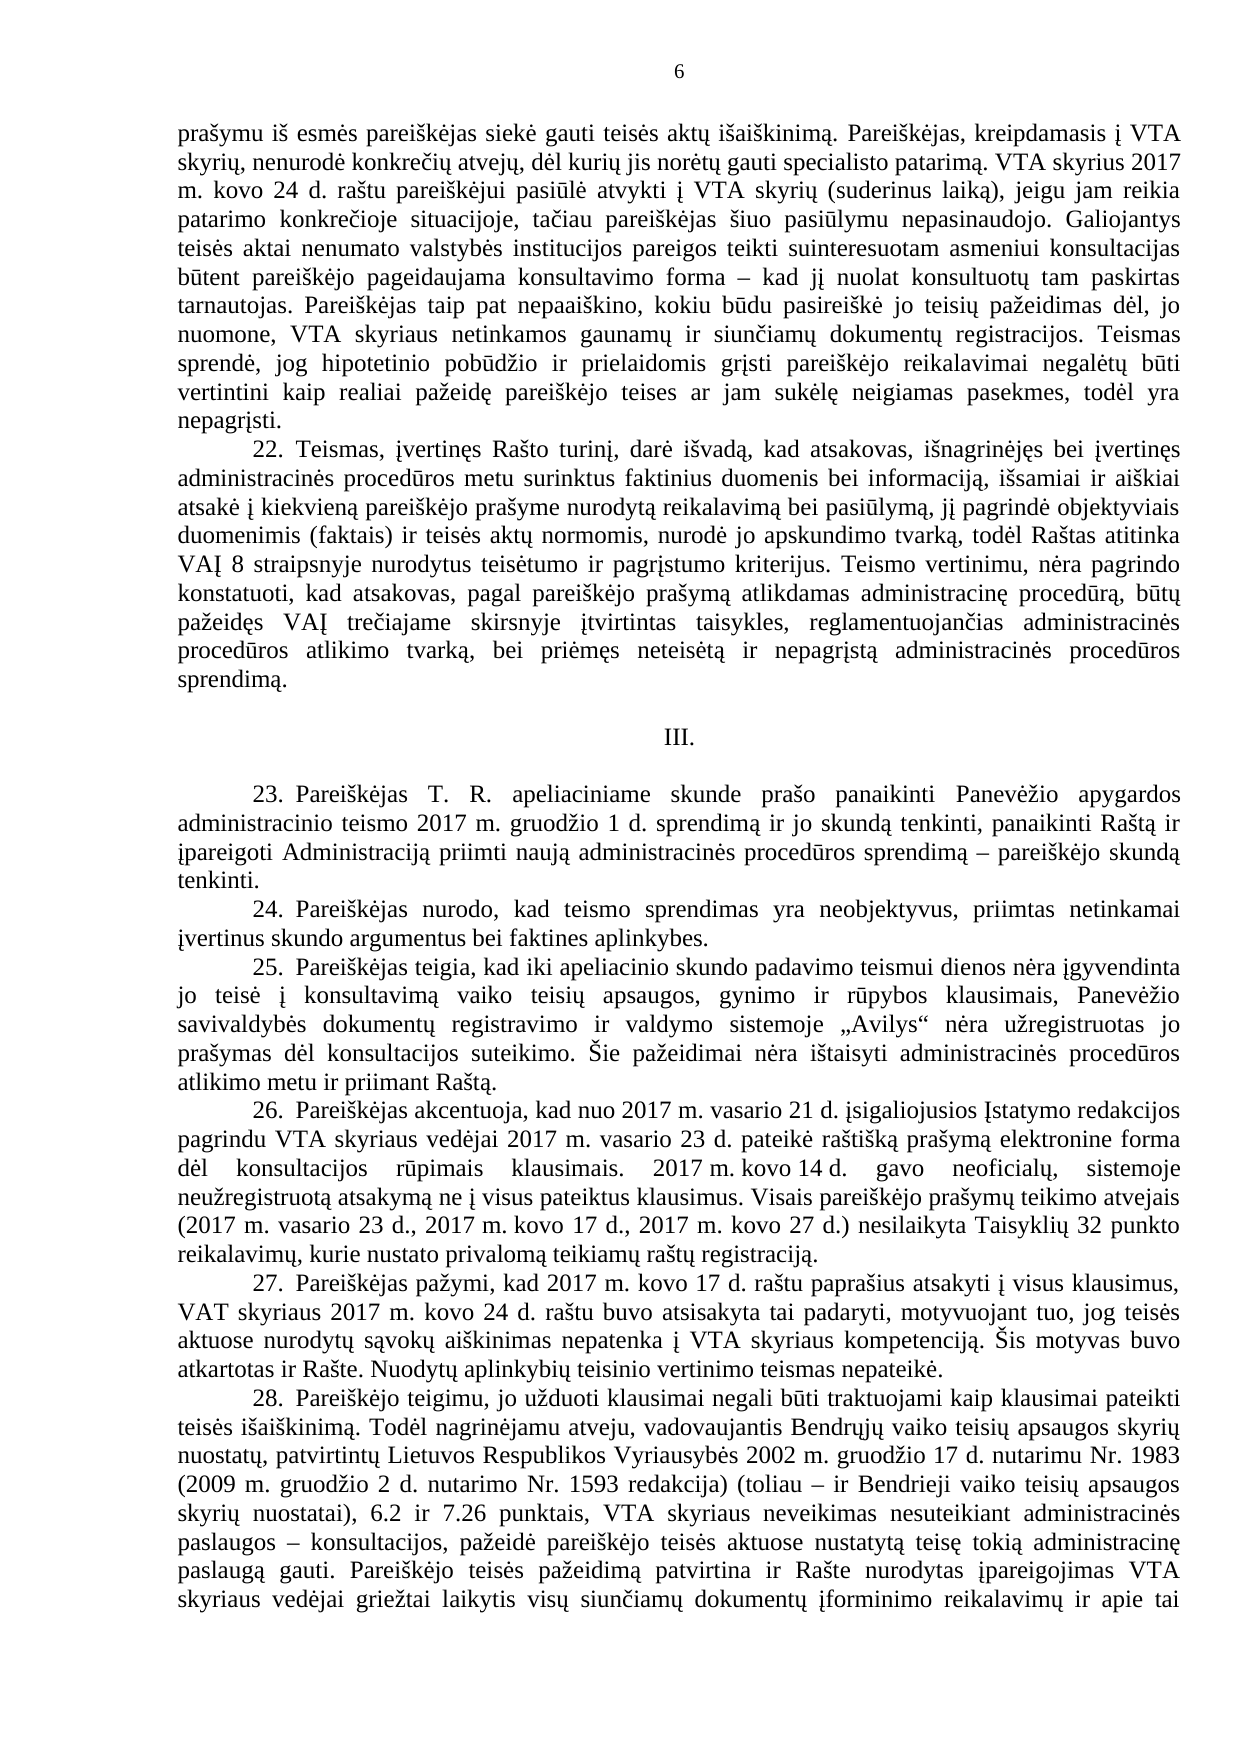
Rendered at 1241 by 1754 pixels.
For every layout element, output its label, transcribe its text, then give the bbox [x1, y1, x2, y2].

text 23. Pareiškėjas T. R. apeliaciniame skunde prašo panaikinti Panevėžio apygardos administracinio teismo 2017 m. gruodžio 1 d. sprendimą ir jo skundą tenkinti, panaikinti Raštą ir įpareigoti Administraciją priimti naują administracinės procedūros sprendimą – pareiškėjo skundą tenkinti. [177, 779, 1181, 894]
text 28. Pareiškėjo teigimu, jo užduoti klausimai negali būti traktuojami kaip klausimai pateikti teisės išaiškinimą. Todėl nagrinėjamu atveju, vadovaujantis Bendrųjų vaiko teisių apsaugos skyrių nuostatų, patvirtintų Lietuvos Respublikos Vyriausybės 2002 m. gruodžio 17 d. nutarimu Nr. 1983 (2009 m. gruodžio 2 d. nutarimo Nr. 1593 redakcija) (toliau – ir Bendrieji vaiko teisių apsaugos skyrių nuostatai), 6.2 ir 7.26 punktais, VTA skyriaus neveikimas nesuteikiant administracinės paslaugos – konsultacijos, pažeidė pareiškėjo teisės aktuose nustatytą teisę tokią administracinę paslaugą gauti. Pareiškėjo teisės pažeidimą patvirtina ir Rašte nurodytas įpareigojimas VTA skyriaus vedėjai griežtai laikytis visų siunčiamų dokumentų įforminimo reikalavimų ir apie tai [177, 1383, 1181, 1613]
text 25. Pareiškėjas teigia, kad iki apeliacinio skundo padavimo teismui dienos nėra įgyvendinta jo teisė į konsultavimą vaiko teisių apsaugos, gynimo ir rūpybos klausimais, Panevėžio savivaldybės dokumentų registravimo ir valdymo sistemoje „Avilys“ nėra užregistruotas jo prašymas dėl konsultacijos suteikimo. Šie pažeidimai nėra ištaisyti administracinės procedūros atlikimo metu ir priimant Raštą. [177, 952, 1181, 1096]
text 26. Pareiškėjas akcentuoja, kad nuo 2017 m. vasario 21 d. įsigaliojusios Įstatymo redakcijos pagrindu VTA skyriaus vedėjai 2017 m. vasario 23 d. pateikė raštišką prašymą elektronine forma dėl konsultacijos rūpimais klausimais. 2017 m. kovo 14 d. gavo neoficialų, sistemoje neužregistruotą atsakymą ne į visus pateiktus klausimus. Visais pareiškėjo prašymų teikimo atvejais (2017 m. vasario 23 d., 2017 m. kovo 17 d., 2017 m. kovo 27 d.) nesilaikyta Taisyklių 32 punkto reikalavimų, kurie nustato privalomą teikiamų raštų registraciją. [177, 1096, 1181, 1268]
text 24. Pareiškėjas nurodo, kad teismo sprendimas yra neobjektyvus, priimtas netinkamai įvertinus skundo argumentus bei faktines aplinkybes. [177, 894, 1181, 952]
text 22. Teismas, įvertinęs Rašto turinį, darė išvadą, kad atsakovas, išnagrinėjęs bei įvertinęs administracinės procedūros metu surinktus faktinius duomenis bei informaciją, išsamiai ir aiškiai atsakė į kiekvieną pareiškėjo prašyme nurodytą reikalavimą bei pasiūlymą, jį pagrindė objektyviais duomenimis (faktais) ir teisės aktų normomis, nurodė jo apskundimo tvarką, todėl Raštas atitinka VAĮ 8 straipsnyje nurodytus teisėtumo ir pagrįstumo kriterijus. Teismo vertinimu, nėra pagrindo konstatuoti, kad atsakovas, pagal pareiškėjo prašymą atlikdamas administracinę procedūrą, būtų pažeidęs VAĮ trečiajame skirsnyje įtvirtintas taisykles, reglamentuojančias administracinės procedūros atlikimo tvarką, bei priėmęs neteisėtą ir nepagrįstą administracinės procedūros sprendimą. [177, 434, 1181, 693]
text 27. Pareiškėjas pažymi, kad 2017 m. kovo 17 d. raštu paprašius atsakyti į visus klausimus, VAT skyriaus 2017 m. kovo 24 d. raštu buvo atsisakyta tai padaryti, motyvuojant tuo, jog teisės aktuose nurodytų sąvokų aiškinimas nepatenka į VTA skyriaus kompetenciją. Šis motyvas buvo atkartotas ir Rašte. Nuodytų aplinkybių teisinio vertinimo teismas nepateikė. [177, 1268, 1181, 1383]
text III. [177, 722, 1181, 751]
text prašymu iš esmės pareiškėjas siekė gauti teisės aktų išaiškinimą. Pareiškėjas, kreipdamasis į VTA skyrių, nenurodė konkrečių atvejų, dėl kurių jis norėtų gauti specialisto patarimą. VTA skyrius 2017 m. kovo 24 d. raštu pareiškėjui pasiūlė atvykti į VTA skyrių (suderinus laiką), jeigu jam reikia patarimo konkrečioje situacijoje, tačiau pareiškėjas šiuo pasiūlymu nepasinaudojo. Galiojantys teisės aktai nenumato valstybės institucijos pareigos teikti suinteresuotam asmeniui konsultacijas būtent pareiškėjo pageidaujama konsultavimo forma – kad jį nuolat konsultuotų tam paskirtas tarnautojas. Pareiškėjas taip pat nepaaiškino, kokiu būdu pasireiškė jo teisių pažeidimas dėl, jo nuomone, VTA skyriaus netinkamos gaunamų ir siunčiamų dokumentų registracijos. Teismas sprendė, jog hipotetinio pobūdžio ir prielaidomis grįsti pareiškėjo reikalavimai negalėtų būti vertintini kaip realiai pažeidę pareiškėjo teises ar jam sukėlę neigiamas pasekmes, todėl yra nepagrįsti. [177, 118, 1181, 434]
